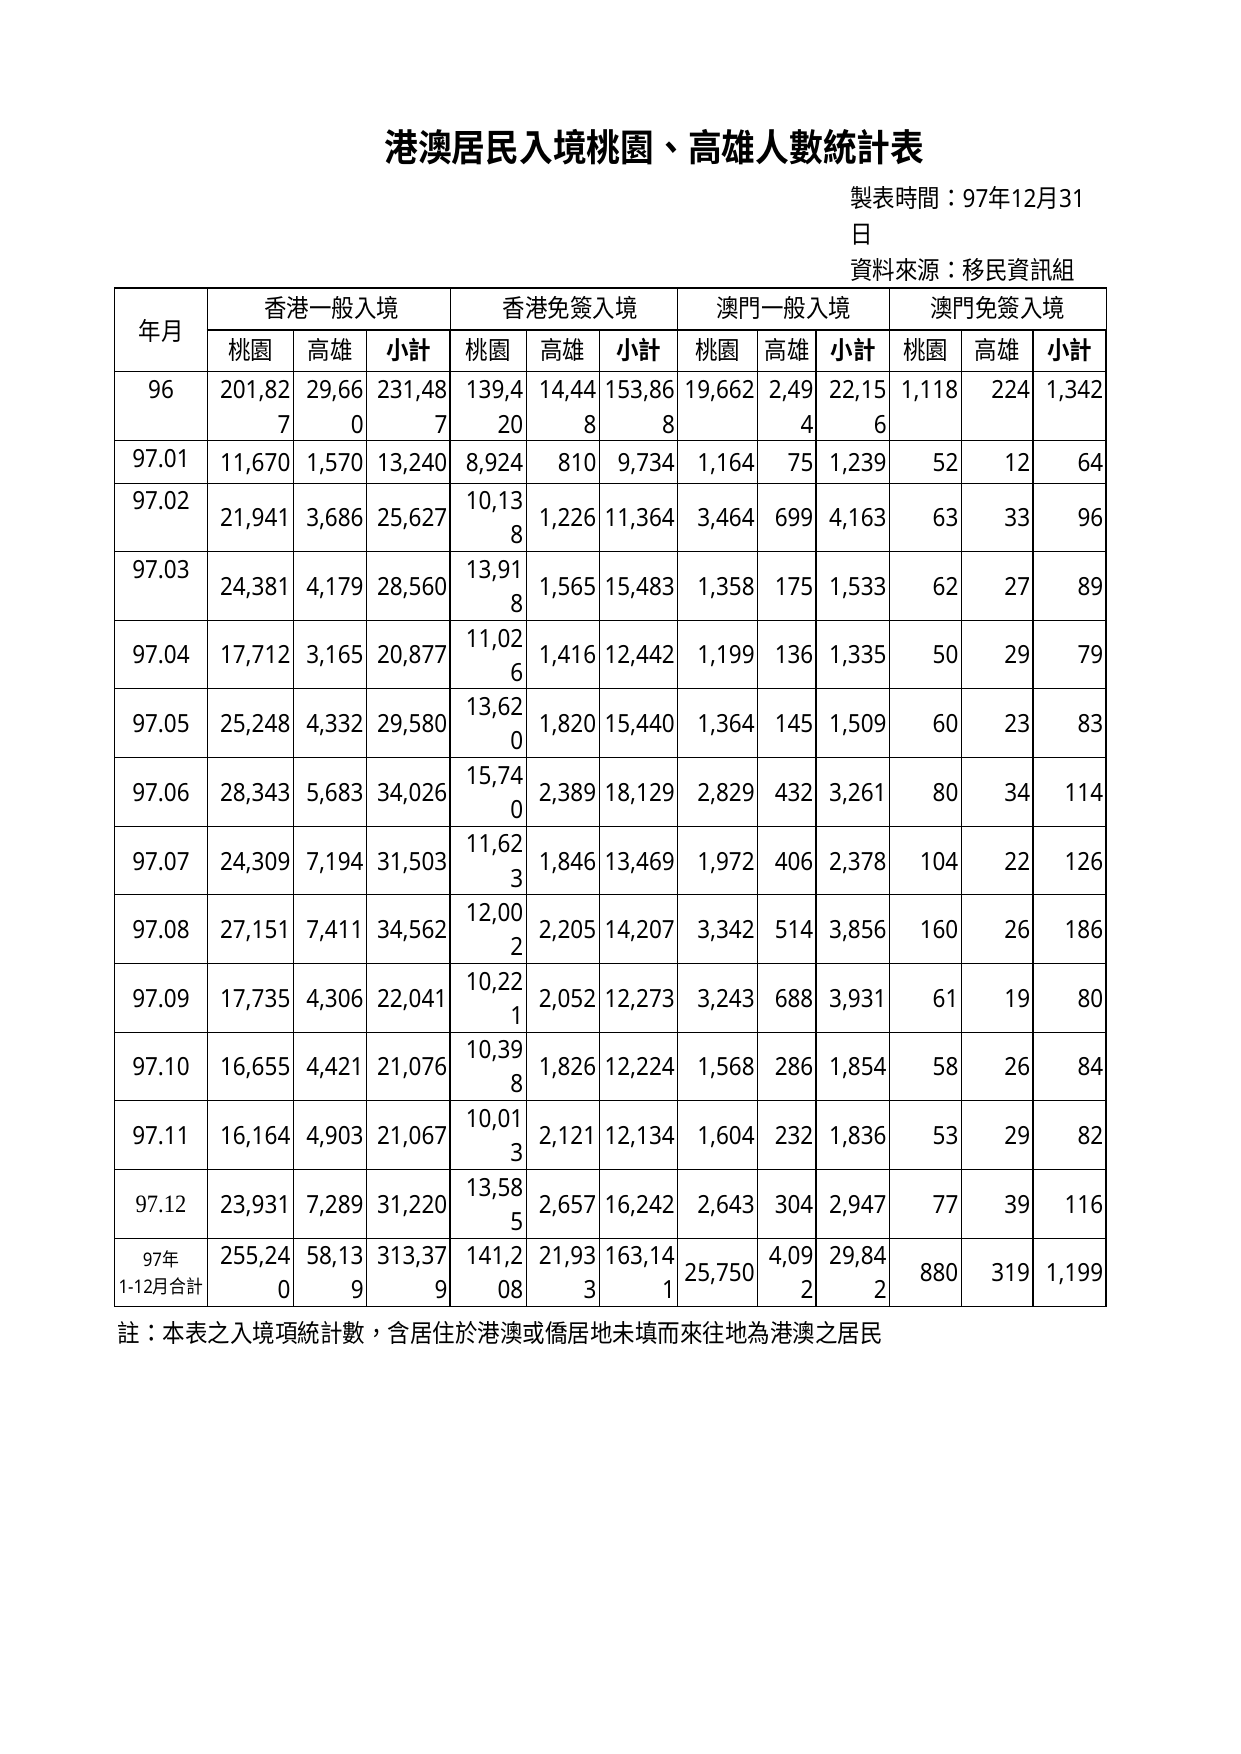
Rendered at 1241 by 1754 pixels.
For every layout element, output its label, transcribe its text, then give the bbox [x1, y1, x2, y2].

table_cell 香港免簽入境 [451, 289, 677, 329]
table_cell 5,683 [294, 758, 366, 826]
table_cell 1,972 [678, 827, 757, 894]
table_cell 13,469 [600, 827, 677, 894]
table_cell 432 [758, 758, 815, 826]
table_cell 13,240 [367, 441, 449, 482]
table_cell 25,750 [678, 1239, 757, 1306]
table_cell 22 [962, 827, 1032, 894]
table_cell 39 [962, 1170, 1032, 1237]
table_cell 7,411 [294, 895, 366, 963]
table_cell 2,052 [527, 964, 599, 1032]
table_cell 224 [962, 372, 1032, 440]
table_cell 201,827 [208, 372, 293, 440]
table_cell 406 [758, 827, 815, 894]
table_cell 1,118 [890, 372, 961, 440]
table_cell 23 [962, 689, 1032, 757]
table_cell 17,712 [208, 621, 293, 688]
table_cell 255,240 [208, 1239, 293, 1306]
table_cell 1,846 [527, 827, 599, 894]
table_cell 4,179 [294, 552, 366, 620]
table_cell 60 [890, 689, 961, 757]
table_cell 114 [1034, 758, 1105, 826]
table_cell 香港一般入境 [208, 289, 450, 329]
table_cell 31,503 [367, 827, 449, 894]
table_cell 80 [1034, 964, 1105, 1032]
table_cell 84 [1034, 1033, 1105, 1100]
table_cell 319 [962, 1239, 1032, 1306]
table_cell 139,420 [451, 372, 526, 440]
table_cell 4,092 [758, 1239, 815, 1306]
table_cell 1,604 [678, 1101, 757, 1169]
table_cell 3,856 [817, 895, 889, 963]
table_cell 桃園 [208, 331, 293, 371]
table_cell 11,364 [600, 484, 677, 551]
table_cell 2,643 [678, 1170, 757, 1237]
table_cell 97.05 [115, 689, 207, 757]
table_cell 304 [758, 1170, 815, 1237]
table_cell 1,335 [817, 621, 889, 688]
table_cell 126 [1034, 827, 1105, 894]
table_cell 19,662 [678, 372, 757, 440]
table_cell 1,358 [678, 552, 757, 620]
table_cell 514 [758, 895, 815, 963]
table_cell 1,239 [817, 441, 889, 482]
table_cell 1,565 [527, 552, 599, 620]
table_cell 145 [758, 689, 815, 757]
table_cell 13,620 [451, 689, 526, 757]
table_cell 14,448 [527, 372, 599, 440]
table_cell 小計 [367, 331, 449, 371]
table_cell [961, 1307, 1033, 1356]
table_cell 75 [758, 441, 815, 482]
table_cell 4,332 [294, 689, 366, 757]
table_cell 97.11 [115, 1101, 207, 1169]
table_cell 29,842 [817, 1239, 889, 1306]
table_cell 12,002 [451, 895, 526, 963]
table_cell 104 [890, 827, 961, 894]
table_cell 141,208 [451, 1239, 526, 1306]
table_cell 12,273 [600, 964, 677, 1032]
table_cell 1,199 [1034, 1239, 1105, 1306]
table_cell 13,585 [451, 1170, 526, 1237]
table_cell [889, 1307, 961, 1356]
table_cell 61 [890, 964, 961, 1032]
table_cell 880 [890, 1239, 961, 1306]
table_cell 10,398 [451, 1033, 526, 1100]
table_cell 22,041 [367, 964, 449, 1032]
table_cell 97.07 [115, 827, 207, 894]
table_cell 96 [115, 372, 207, 440]
table_cell 4,421 [294, 1033, 366, 1100]
table_cell 53 [890, 1101, 961, 1169]
table_cell 34 [962, 758, 1032, 826]
table_cell 286 [758, 1033, 815, 1100]
table_cell 2,378 [817, 827, 889, 894]
table_cell 97.09 [115, 964, 207, 1032]
table_cell 18,129 [600, 758, 677, 826]
table_cell 136 [758, 621, 815, 688]
table_cell 160 [890, 895, 961, 963]
table_cell 高雄 [758, 331, 815, 371]
table_cell 97.03 [115, 552, 207, 620]
table_cell 97.01 [115, 441, 207, 482]
table_cell 16,655 [208, 1033, 293, 1100]
table_cell 2,657 [527, 1170, 599, 1237]
table_cell 116 [1034, 1170, 1105, 1237]
table_cell 1,568 [678, 1033, 757, 1100]
table_cell 3,165 [294, 621, 366, 688]
table_cell 9,734 [600, 441, 677, 482]
table_cell 34,026 [367, 758, 449, 826]
table_cell 24,381 [208, 552, 293, 620]
table_cell 21,076 [367, 1033, 449, 1100]
table_cell 58,139 [294, 1239, 366, 1306]
table_cell 12,224 [600, 1033, 677, 1100]
table_cell 29,660 [294, 372, 366, 440]
table_cell 高雄 [294, 331, 366, 371]
table_cell 25,248 [208, 689, 293, 757]
table_header [985, 118, 1106, 178]
table_cell 澳門一般入境 [678, 289, 889, 329]
table_cell 1,416 [527, 621, 599, 688]
table_cell 97.10 [115, 1033, 207, 1100]
table_cell 3,686 [294, 484, 366, 551]
table_cell 15,483 [600, 552, 677, 620]
table_cell 小計 [600, 331, 677, 371]
table_cell 12,442 [600, 621, 677, 688]
table_cell 12 [962, 441, 1032, 482]
table_cell 13,918 [451, 552, 526, 620]
table_cell 4,306 [294, 964, 366, 1032]
table_cell 26 [962, 1033, 1032, 1100]
table_cell 桃園 [890, 331, 961, 371]
table_cell 桃園 [678, 331, 757, 371]
table_header [114, 118, 217, 178]
table_cell 21,933 [527, 1239, 599, 1306]
table_cell 高雄 [962, 331, 1032, 371]
table_cell 2,494 [758, 372, 815, 440]
table_cell 3,243 [678, 964, 757, 1032]
table_cell 1,164 [678, 441, 757, 482]
table_cell 3,342 [678, 895, 757, 963]
table_cell 1,826 [527, 1033, 599, 1100]
table_cell 231,487 [367, 372, 449, 440]
table_cell 80 [890, 758, 961, 826]
table_cell 小計 [817, 331, 889, 371]
table_cell 1,570 [294, 441, 366, 482]
table_cell [1033, 1307, 1106, 1356]
table_cell 10,138 [451, 484, 526, 551]
table_cell 8,924 [451, 441, 526, 482]
table_cell 79 [1034, 621, 1105, 688]
table_cell 高雄 [527, 331, 599, 371]
table_cell [114, 178, 847, 287]
table_cell 小計 [1034, 331, 1105, 371]
table_cell 28,560 [367, 552, 449, 620]
table_cell 16,242 [600, 1170, 677, 1237]
table_cell 23,931 [208, 1170, 293, 1237]
table_cell 桃園 [451, 331, 526, 371]
table_cell 2,205 [527, 895, 599, 963]
table_cell 2,829 [678, 758, 757, 826]
table_cell 64 [1034, 441, 1105, 482]
table_cell 34,562 [367, 895, 449, 963]
table_cell 11,670 [208, 441, 293, 482]
table_cell 1,854 [817, 1033, 889, 1100]
table_cell 22,156 [817, 372, 889, 440]
table_cell 83 [1034, 689, 1105, 757]
table_cell 163,141 [600, 1239, 677, 1306]
table_cell 1,509 [817, 689, 889, 757]
table_cell 26 [962, 895, 1032, 963]
table_cell 29 [962, 1101, 1032, 1169]
table_cell 28,343 [208, 758, 293, 826]
table_cell 3,464 [678, 484, 757, 551]
table_cell 232 [758, 1101, 815, 1169]
table_cell 1,820 [527, 689, 599, 757]
table_cell 2,121 [527, 1101, 599, 1169]
table_cell 25,627 [367, 484, 449, 551]
table_cell 7,289 [294, 1170, 366, 1237]
table_cell 29,580 [367, 689, 449, 757]
table_cell 1,533 [817, 552, 889, 620]
table_header [293, 118, 367, 178]
table_cell 313,379 [367, 1239, 449, 1306]
table_cell 97.02 [115, 484, 207, 551]
table_cell 699 [758, 484, 815, 551]
table_cell 15,740 [451, 758, 526, 826]
table_cell 62 [890, 552, 961, 620]
table_cell 澳門免簽入境 [890, 289, 1106, 329]
table_cell 97.06 [115, 758, 207, 826]
table_cell 175 [758, 552, 815, 620]
table_cell 1,364 [678, 689, 757, 757]
table_cell 1,342 [1034, 372, 1105, 440]
table_cell 2,389 [527, 758, 599, 826]
table_cell 97.08 [115, 895, 207, 963]
table_cell 10,221 [451, 964, 526, 1032]
table_header 港澳居民入境桃園、高雄人數統計表 [367, 118, 942, 178]
table_cell 27,151 [208, 895, 293, 963]
table_cell 11,623 [451, 827, 526, 894]
table_cell 年月 [115, 289, 207, 371]
table_cell 89 [1034, 552, 1105, 620]
table_cell 2,947 [817, 1170, 889, 1237]
table_cell 15,440 [600, 689, 677, 757]
table_cell 31,220 [367, 1170, 449, 1237]
table_cell 50 [890, 621, 961, 688]
table_cell 810 [527, 441, 599, 482]
table_cell 29 [962, 621, 1032, 688]
table_cell 20,877 [367, 621, 449, 688]
table_cell 19 [962, 964, 1032, 1032]
table_cell 14,207 [600, 895, 677, 963]
table_cell 82 [1034, 1101, 1105, 1169]
table_cell 21,941 [208, 484, 293, 551]
table_cell 1,836 [817, 1101, 889, 1169]
table_cell 24,309 [208, 827, 293, 894]
table_cell 4,903 [294, 1101, 366, 1169]
table_cell 1,199 [678, 621, 757, 688]
table_cell 11,026 [451, 621, 526, 688]
table_header [942, 118, 985, 178]
table_cell 1,226 [527, 484, 599, 551]
table_cell 17,735 [208, 964, 293, 1032]
table_cell 27 [962, 552, 1032, 620]
table_cell 12,134 [600, 1101, 677, 1169]
table_cell 52 [890, 441, 961, 482]
table_cell 96 [1034, 484, 1105, 551]
table_cell 688 [758, 964, 815, 1032]
table_cell 製表時間：97年12月31日 資料來源：移民資訊組 [847, 178, 1106, 287]
table_cell 97.04 [115, 621, 207, 688]
table_cell 7,194 [294, 827, 366, 894]
table_cell 97.12 [115, 1170, 207, 1237]
table_cell 21,067 [367, 1101, 449, 1169]
table_cell 77 [890, 1170, 961, 1237]
table_cell 63 [890, 484, 961, 551]
table_cell 10,013 [451, 1101, 526, 1169]
table_cell 58 [890, 1033, 961, 1100]
table_cell 153,868 [600, 372, 677, 440]
table_cell 3,261 [817, 758, 889, 826]
table_cell 33 [962, 484, 1032, 551]
table_header [218, 118, 293, 178]
table_cell 16,164 [208, 1101, 293, 1169]
table_cell 97年 1-12月合計 [115, 1239, 207, 1306]
table_cell 註：本表之入境項統計數，含居住於港澳或僑居地未填而來往地為港澳之居民 [114, 1307, 889, 1356]
table_cell 4,163 [817, 484, 889, 551]
table_cell 186 [1034, 895, 1105, 963]
table_cell 3,931 [817, 964, 889, 1032]
